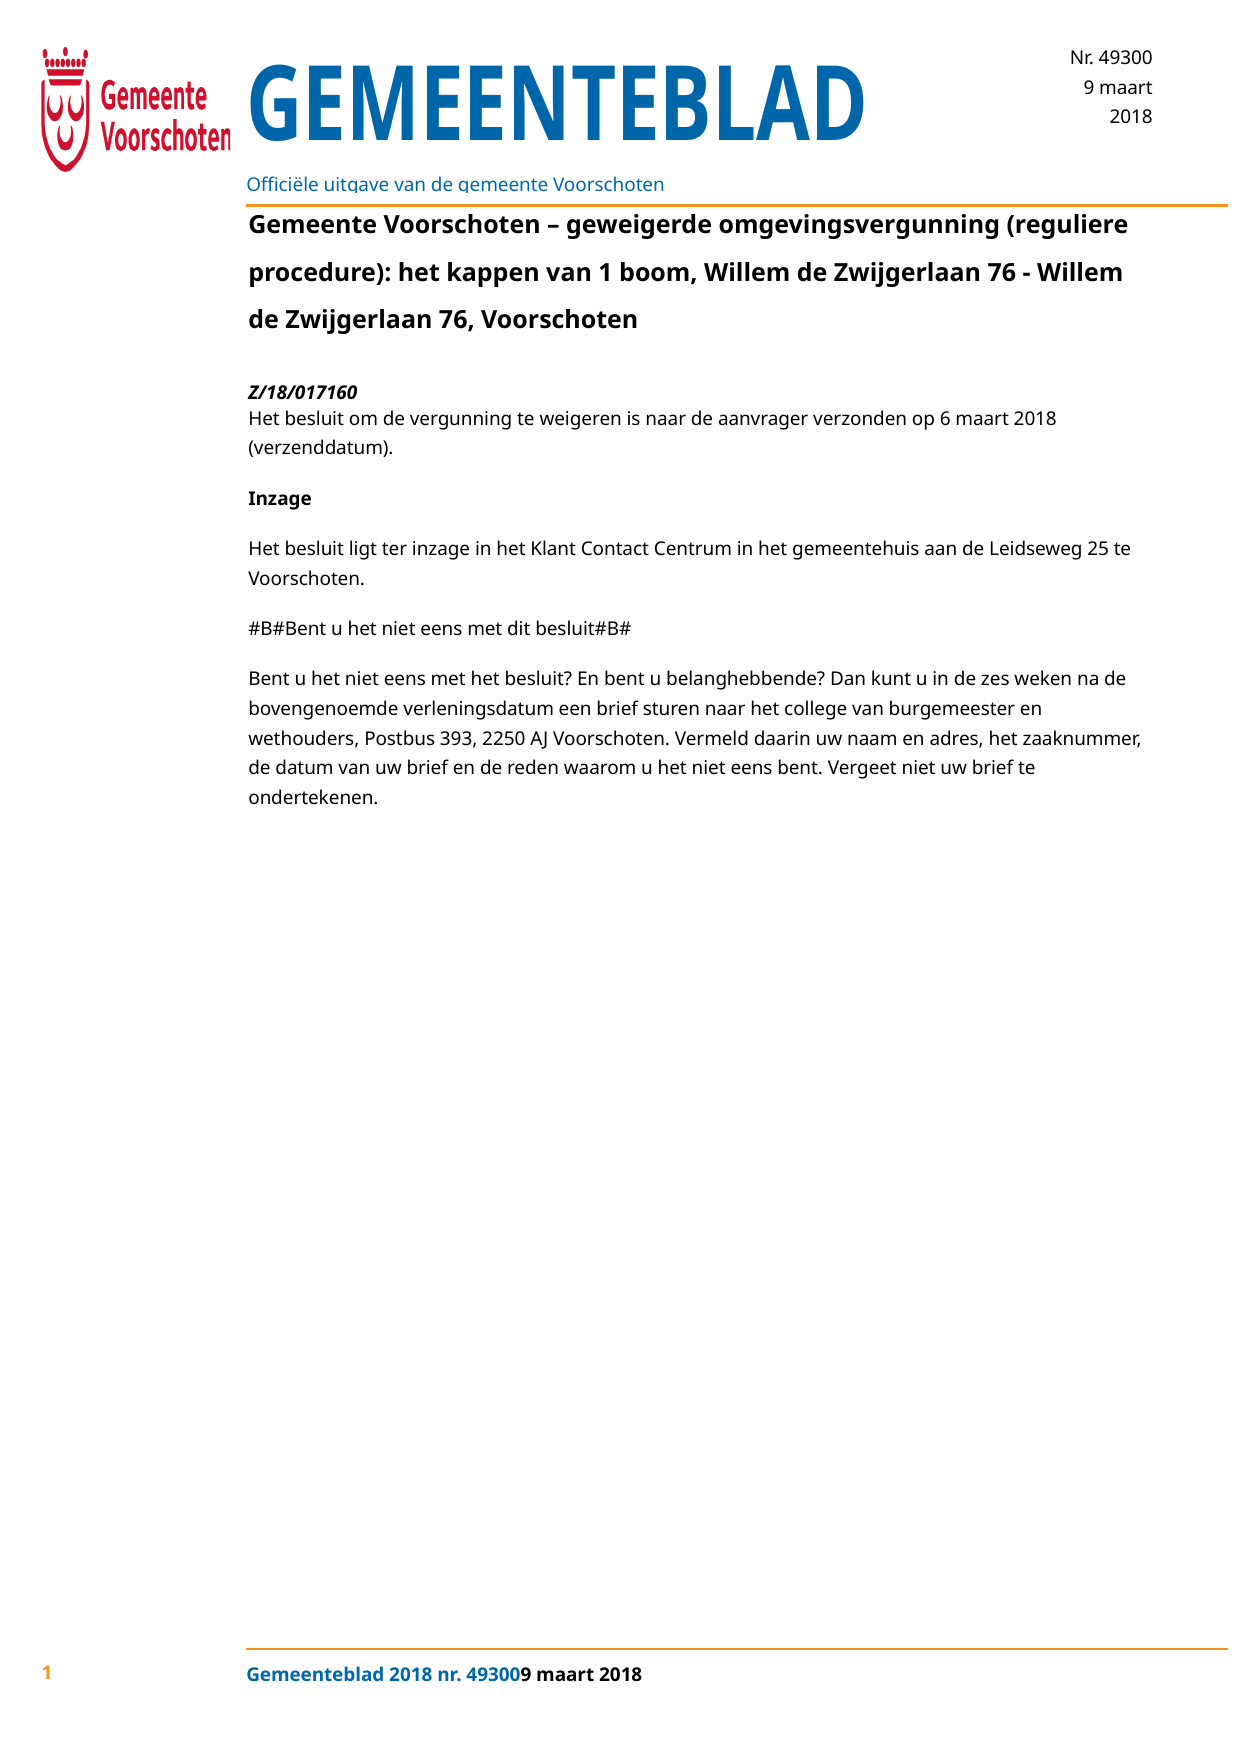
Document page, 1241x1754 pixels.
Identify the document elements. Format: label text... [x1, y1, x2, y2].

text Het besluit ligt ter inzage in het Klant Contact Centrum in het gemeentehuis aan de Leidseweg 25 te Voorschoten. [248, 535, 1152, 591]
text Bent u het niet eens met het besluit? En bent u belanghebbende? Dan kunt u in de zes weken na de bovengenoemde verleningsdatum een brief sturen naar het college van burgemeester en wethouders, Postbus 393, 2250 AJ Voorschoten. Vermeld daarin uw naam en adres, het zaaknummer, de datum van uw brief en de reden waarom u het niet eens bent. Vergeet niet uw brief te ondertekenen. [248, 666, 1152, 810]
picture [41, 47, 231, 172]
text #B#Bent u het niet eens met dit besluit#B# [248, 615, 1152, 641]
text Inzage [248, 485, 1152, 511]
text Gemeente Voorschoten – geweigerde omgevingsvergunning (reguliere procedure): het kappen van 1 boom, Willem de Zwijgerlaan 76 - Willem de Zwijgerlaan 76, Voorschoten [248, 207, 1152, 336]
text Z/18/017160 [248, 379, 1152, 405]
text Het besluit om de vergunning te weigeren is naar de aanvrager verzonden op 6 maart 2018 (verzenddatum). [248, 405, 1152, 460]
